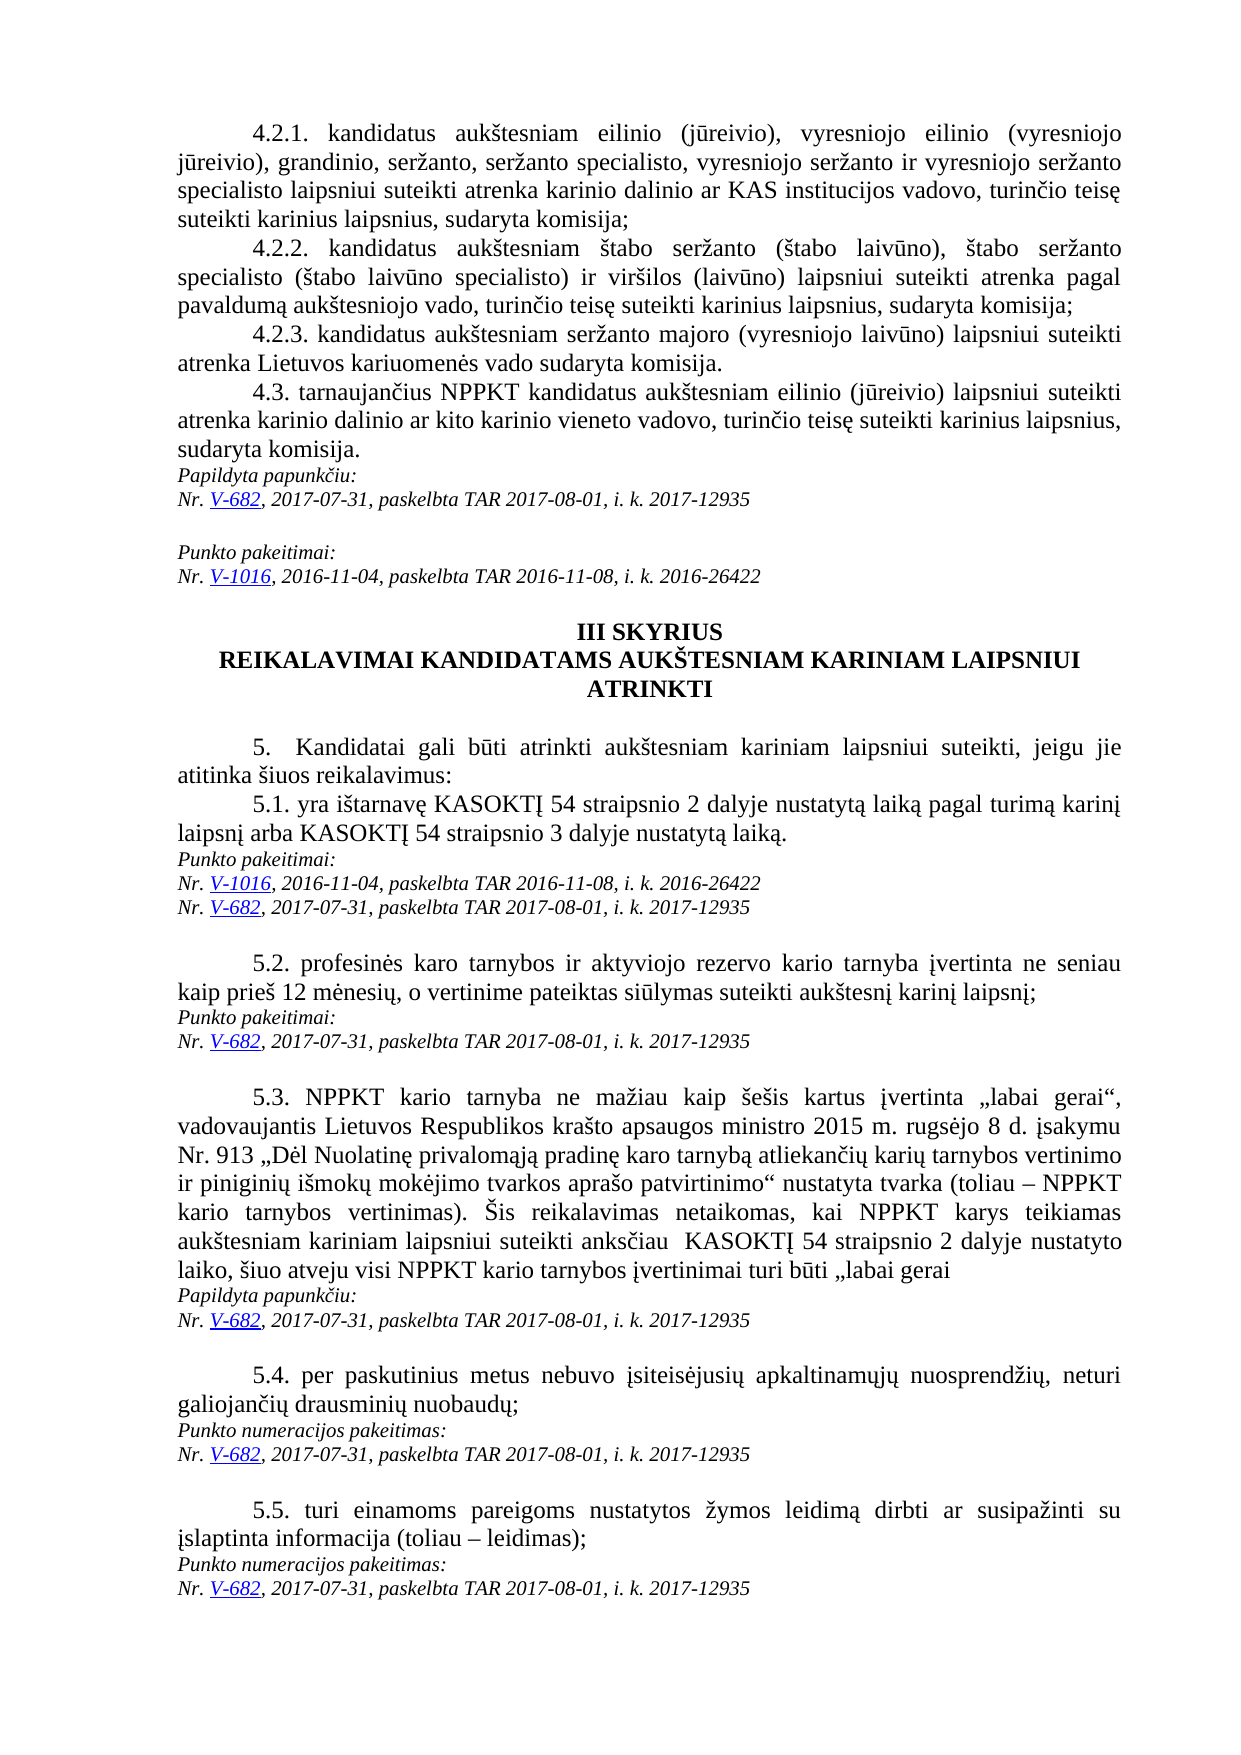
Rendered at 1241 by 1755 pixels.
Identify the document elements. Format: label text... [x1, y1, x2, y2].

text Punkto numeracijos pakeitimas: [177, 1418, 1122, 1442]
text 5.4. per paskutinius metus nebuvo įsiteisėjusių apkaltinamųjų nuosprendžių, neturi galiojančių drausminių nuobaudų; [177, 1360, 1122, 1418]
text REIKALAVIMAI KANDIDATAMS AUKŠTESNIAM KARINIAM LAIPSNIUI ATRINKTI [177, 646, 1122, 703]
text 4.2.1. kandidatus aukštesniam eilinio (jūreivio), vyresniojo eilinio (vyresniojo jūreivio), grandinio, seržanto, seržanto specialisto, vyresniojo seržanto ir vyresniojo seržanto specialisto laipsniui suteikti atrenka karinio dalinio ar KAS institucijos vadovo, turinčio teisę suteikti karinius laipsnius, sudaryta komisija; [177, 118, 1122, 233]
text Papildyta papunkčiu: [177, 463, 1122, 487]
text 5.3. NPPKT kario tarnyba ne mažiau kaip šešis kartus įvertinta „labai gerai“, vadovaujantis Lietuvos Respublikos krašto apsaugos ministro 2015 m. rugsėjo 8 d. įsakymu Nr. 913 „Dėl Nuolatinę privalomąją pradinę karo tarnybą atliekančių karių tarnybos vertinimo ir piniginių išmokų mokėjimo tvarkos aprašo patvirtinimo“ nustatyta tvarka (toliau – NPPKT kario tarnybos vertinimas). Šis reikalavimas netaikomas, kai NPPKT karys teikiamas aukštesniam kariniam laipsniui suteikti anksčiau KASOKTĮ 54 straipsnio 2 dalyje nustatyto laiko, šiuo atveju visi NPPKT kario tarnybos įvertinimai turi būti „labai gerai [177, 1082, 1122, 1283]
text 5. Kandidatai gali būti atrinkti aukštesniam kariniam laipsniui suteikti, jeigu jie atitinka šiuos reikalavimus: [177, 732, 1122, 789]
text Nr. V-682, 2017-07-31, paskelbta TAR 2017-08-01, i. k. 2017-12935 [177, 1029, 1122, 1053]
text Punkto pakeitimai: [177, 540, 1122, 564]
text 4.2.3. kandidatus aukštesniam seržanto majoro (vyresniojo laivūno) laipsniui suteikti atrenka Lietuvos kariuomenės vado sudaryta komisija. [177, 319, 1122, 377]
text 5.5. turi einamoms pareigoms nustatytos žymos leidimą dirbti ar susipažinti su įslaptinta informacija (toliau – leidimas); [177, 1495, 1122, 1552]
text Nr. V-682, 2017-07-31, paskelbta TAR 2017-08-01, i. k. 2017-12935 [177, 1576, 1122, 1600]
text Punkto pakeitimai: [177, 847, 1122, 871]
text 4.2.2. kandidatus aukštesniam štabo seržanto (štabo laivūno), štabo seržanto specialisto (štabo laivūno specialisto) ir viršilos (laivūno) laipsniui suteikti atrenka pagal pavaldumą aukštesniojo vado, turinčio teisę suteikti karinius laipsnius, sudaryta komisija; [177, 233, 1122, 319]
text Punkto pakeitimai: [177, 1005, 1122, 1029]
text III SKYRIUS [177, 617, 1122, 646]
text Nr. V-682, 2017-07-31, paskelbta TAR 2017-08-01, i. k. 2017-12935 [177, 1307, 1122, 1332]
text 5.2. profesinės karo tarnybos ir aktyviojo rezervo kario tarnyba įvertinta ne seniau kaip prieš 12 mėnesių, o vertinime pateiktas siūlymas suteikti aukštesnį karinį laipsnį; [177, 948, 1122, 1005]
text 4.3. tarnaujančius NPPKT kandidatus aukštesniam eilinio (jūreivio) laipsniui suteikti atrenka karinio dalinio ar kito karinio vieneto vadovo, turinčio teisę suteikti karinius laipsnius, sudaryta komisija. [177, 377, 1122, 463]
text Punkto numeracijos pakeitimas: [177, 1552, 1122, 1576]
text Nr. V-1016, 2016-11-04, paskelbta TAR 2016-11-08, i. k. 2016-26422 [177, 564, 1122, 588]
text 5.1. yra ištarnavę KASOKTĮ 54 straipsnio 2 dalyje nustatytą laiką pagal turimą karinį laipsnį arba KASOKTĮ 54 straipsnio 3 dalyje nustatytą laiką. [177, 789, 1122, 847]
text Nr. V-682, 2017-07-31, paskelbta TAR 2017-08-01, i. k. 2017-12935 [177, 487, 1122, 511]
text Nr. V-682, 2017-07-31, paskelbta TAR 2017-08-01, i. k. 2017-12935 [177, 1442, 1122, 1466]
text Papildyta papunkčiu: [177, 1283, 1122, 1307]
text Nr. V-1016, 2016-11-04, paskelbta TAR 2016-11-08, i. k. 2016-26422 [177, 871, 1122, 895]
text Nr. V-682, 2017-07-31, paskelbta TAR 2017-08-01, i. k. 2017-12935 [177, 895, 1122, 919]
